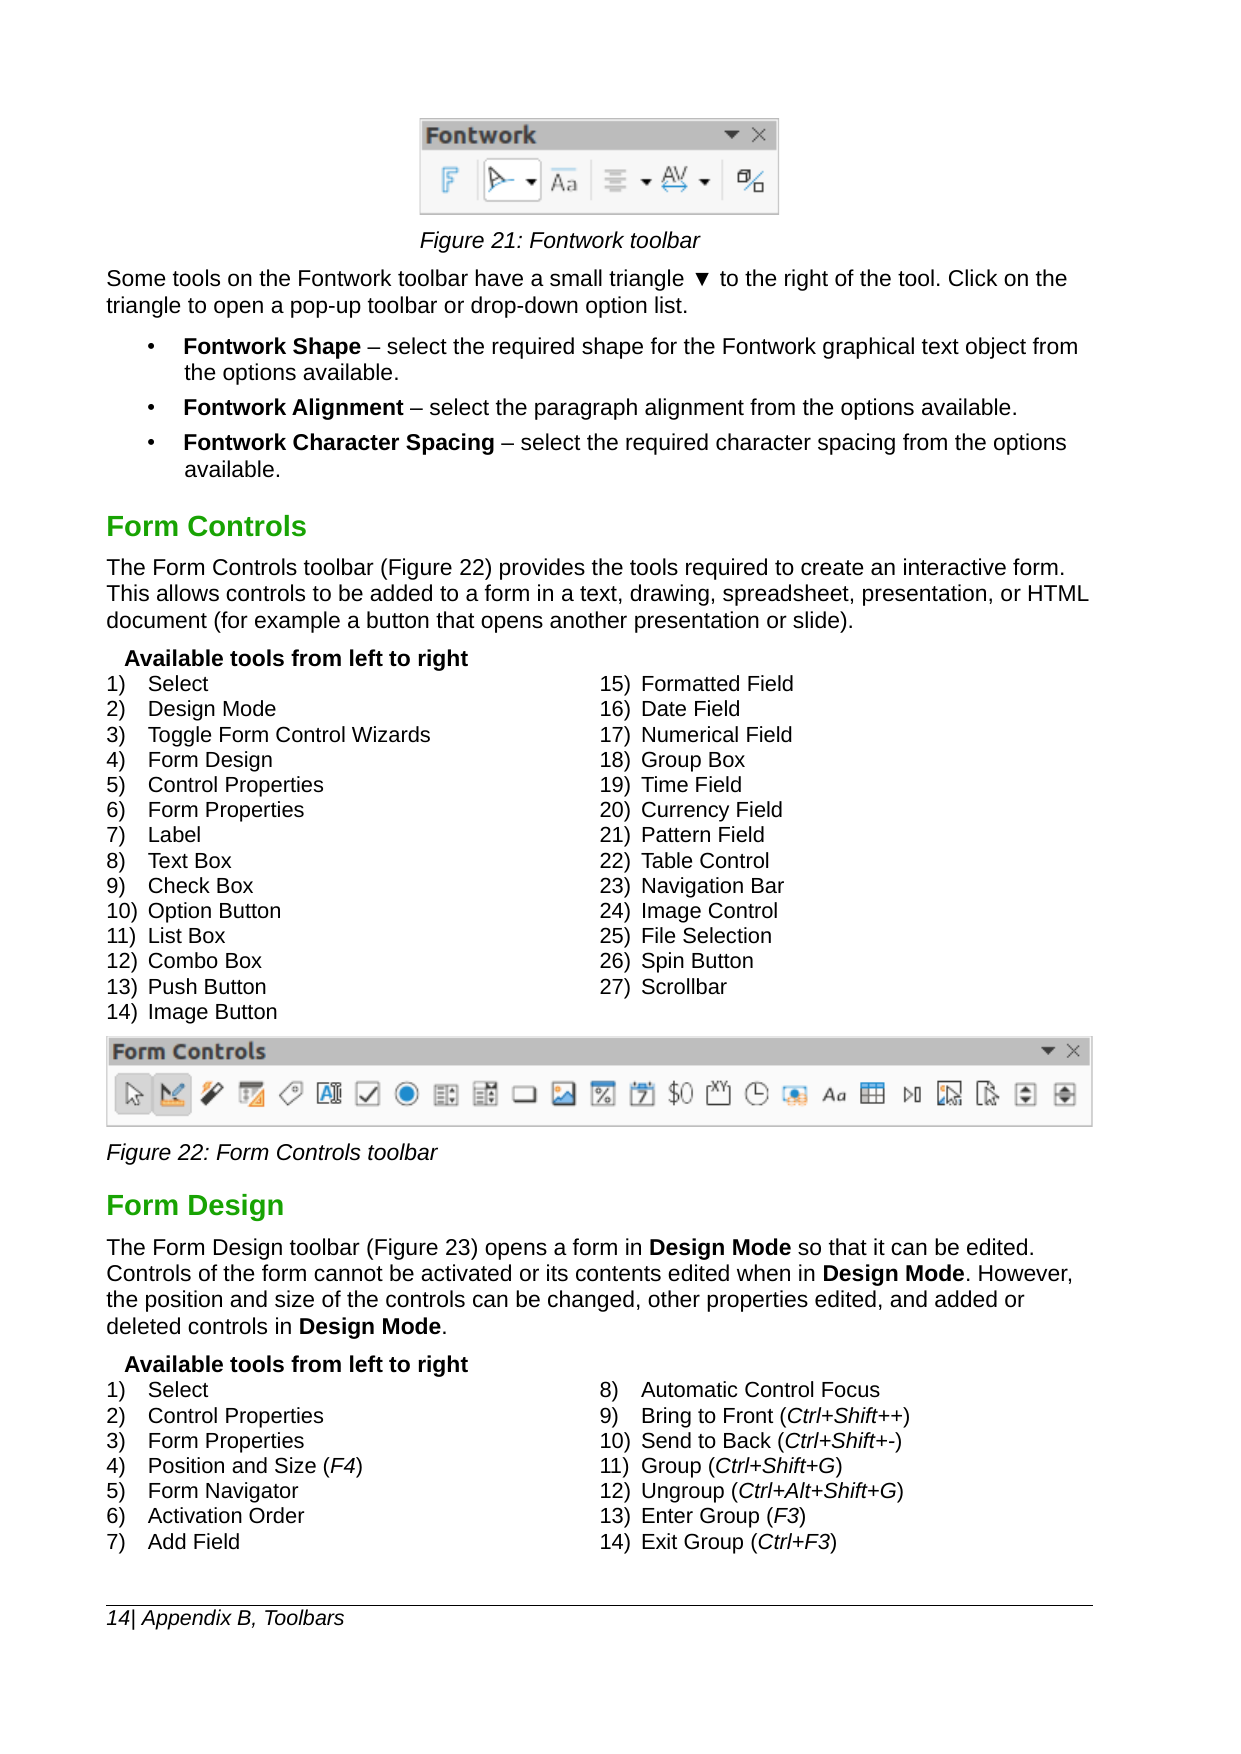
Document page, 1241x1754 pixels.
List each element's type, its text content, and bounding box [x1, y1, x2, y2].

list Label [106, 822, 599, 848]
list Select [106, 671, 599, 696]
list List Box [106, 923, 599, 948]
list Option Button [106, 898, 599, 923]
list Combo Box [106, 948, 599, 974]
list Form Properties [106, 1428, 599, 1453]
list Image Control [599, 898, 1093, 923]
list Scrollbar [599, 974, 1093, 999]
subtitle Form Design [106, 1188, 1093, 1222]
list Ungroup (Ctrl+Alt+Shift+G) [599, 1478, 1093, 1503]
list Add Field [106, 1528, 599, 1554]
list Check Box [106, 873, 599, 898]
list Time Field [599, 772, 1093, 797]
picture [419, 118, 780, 215]
list Table Control [599, 848, 1093, 873]
list Fontwork Alignment – select the paragraph alignment from the options available. [144, 391, 1093, 421]
list Enter Group (F3) [599, 1503, 1093, 1528]
list Numerical Field [599, 722, 1093, 747]
list Formatted Field [599, 671, 1093, 696]
list Date Field [599, 696, 1093, 722]
text Figure 22: Form Controls toolbar [106, 1138, 1093, 1165]
list Spin Button [599, 948, 1093, 974]
list Push Button [106, 974, 599, 999]
list Form Design [106, 747, 599, 772]
list Image Button [106, 999, 599, 1024]
text Available tools from left to right [124, 1351, 1093, 1377]
list Currency Field [599, 797, 1093, 822]
list Control Properties [106, 772, 599, 797]
list Navigation Bar [599, 873, 1093, 898]
text Some tools on the Fontwork toolbar have a small triangle ▼ to the right of the tool. Click on the triangle to open a pop-up toolbar or drop-down option list. [106, 265, 1093, 318]
list Text Box [106, 848, 599, 873]
list Bring to Front (Ctrl+Shift++) [599, 1402, 1093, 1428]
list Group Box [599, 747, 1093, 772]
list Design Mode [106, 696, 599, 722]
list Select [106, 1377, 599, 1402]
list Fontwork Shape – select the required shape for the Fontwork graphical text object from the options available. [144, 330, 1093, 385]
list Automatic Control Focus [599, 1377, 1093, 1402]
list Form Navigator [106, 1478, 599, 1503]
list Fontwork Character Spacing – select the required character spacing from the options available. [144, 426, 1093, 485]
text The Form Design toolbar (Figure 23) opens a form in Design Mode so that it can be edited. Controls of the form cannot be activated or its contents edited when in Design Mode. However, the position and size of the controls can be changed, other properties edited, and added or deleted controls in Design Mode. [106, 1234, 1093, 1339]
list Form Properties [106, 797, 599, 822]
list Exit Group (Ctrl+F3) [599, 1528, 1093, 1554]
list Activation Order [106, 1503, 599, 1528]
picture [106, 1036, 1093, 1127]
list Group (Ctrl+Shift+G) [599, 1453, 1093, 1478]
text Available tools from left to right [124, 645, 1093, 671]
list File Selection [599, 923, 1093, 948]
list Send to Back (Ctrl+Shift+-) [599, 1428, 1093, 1453]
text Figure 21: Fontwork toolbar [419, 227, 779, 253]
list Pattern Field [599, 822, 1093, 848]
list Position and Size (F4) [106, 1453, 599, 1478]
list Toggle Form Control Wizards [106, 722, 599, 747]
list Control Properties [106, 1402, 599, 1428]
text The Form Controls toolbar (Figure 22) provides the tools required to create an interactive form. This allows controls to be added to a form in a text, drawing, spreadsheet, presentation, or HTML document (for example a button that opens another presentation or slide). [106, 554, 1093, 633]
subtitle Form Controls [106, 509, 1093, 542]
